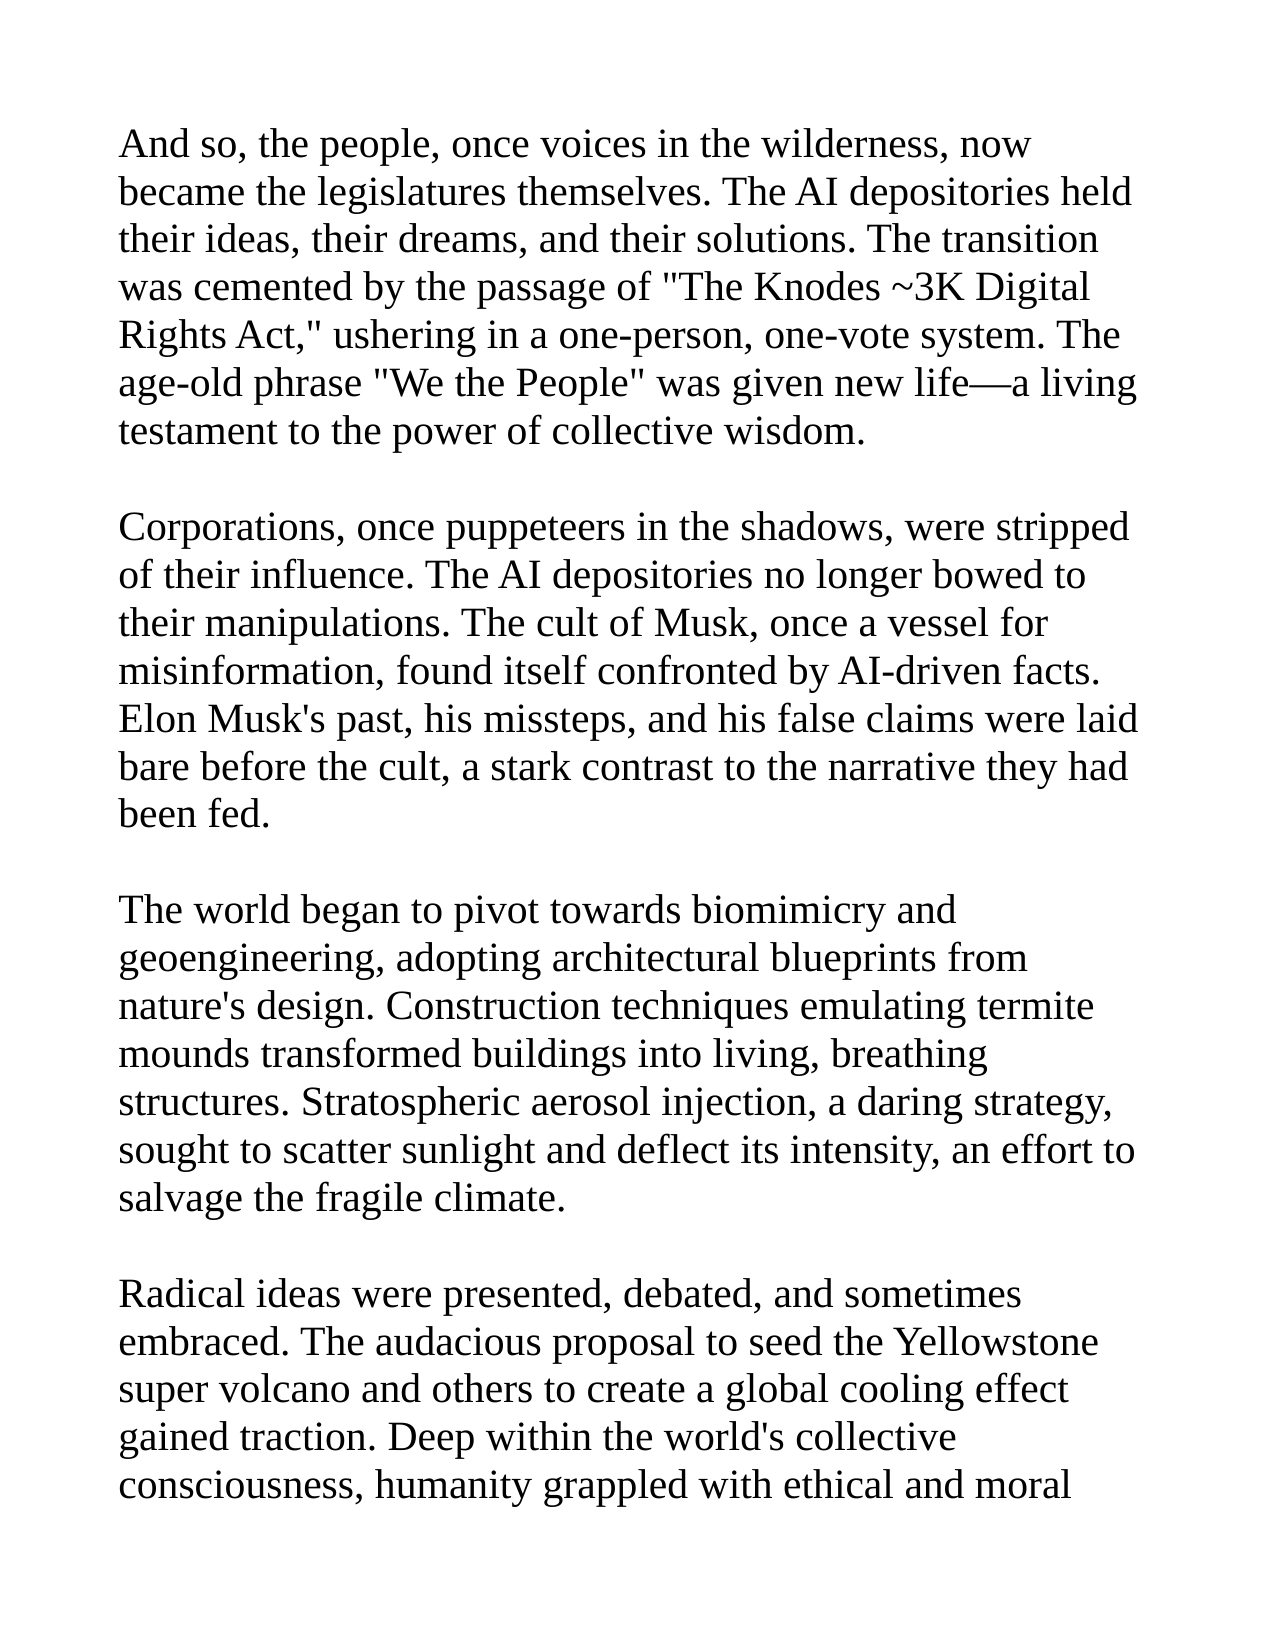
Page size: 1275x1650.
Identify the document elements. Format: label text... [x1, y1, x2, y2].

text Corporations, once puppeteers in the shadows, were stripped of their influence. The AI depositories no longer bowed to their manipulations. The cult of Musk, once a vessel for misinformation, found itself confronted by AI-driven facts. Elon Musk's past, his missteps, and his false claims were laid bare before the cult, a stark contrast to the narrative they had been fed. [118, 501, 1157, 837]
text And so, the people, once voices in the wilderness, now became the legislatures themselves. The AI depositories held their ideas, their dreams, and their solutions. The transition was cemented by the passage of "The Knodes ~3K Digital Rights Act," ushering in a one-person, one-vote system. The age-old phrase "We the People" was given new life—a living testament to the power of collective wisdom. [118, 118, 1157, 453]
text Radical ideas were presented, debated, and sometimes embraced. The audacious proposal to seed the Yellowstone super volcano and others to create a global cooling effect gained traction. Deep within the world's collective consciousness, humanity grappled with ethical and moral [118, 1268, 1157, 1508]
text The world began to pivot towards biomimicry and geoengineering, adopting architectural blueprints from nature's design. Construction techniques emulating termite mounds transformed buildings into living, breathing structures. Stratospheric aerosol injection, a daring strategy, sought to scatter sunlight and deflect its intensity, an effort to salvage the fragile climate. [118, 885, 1157, 1220]
